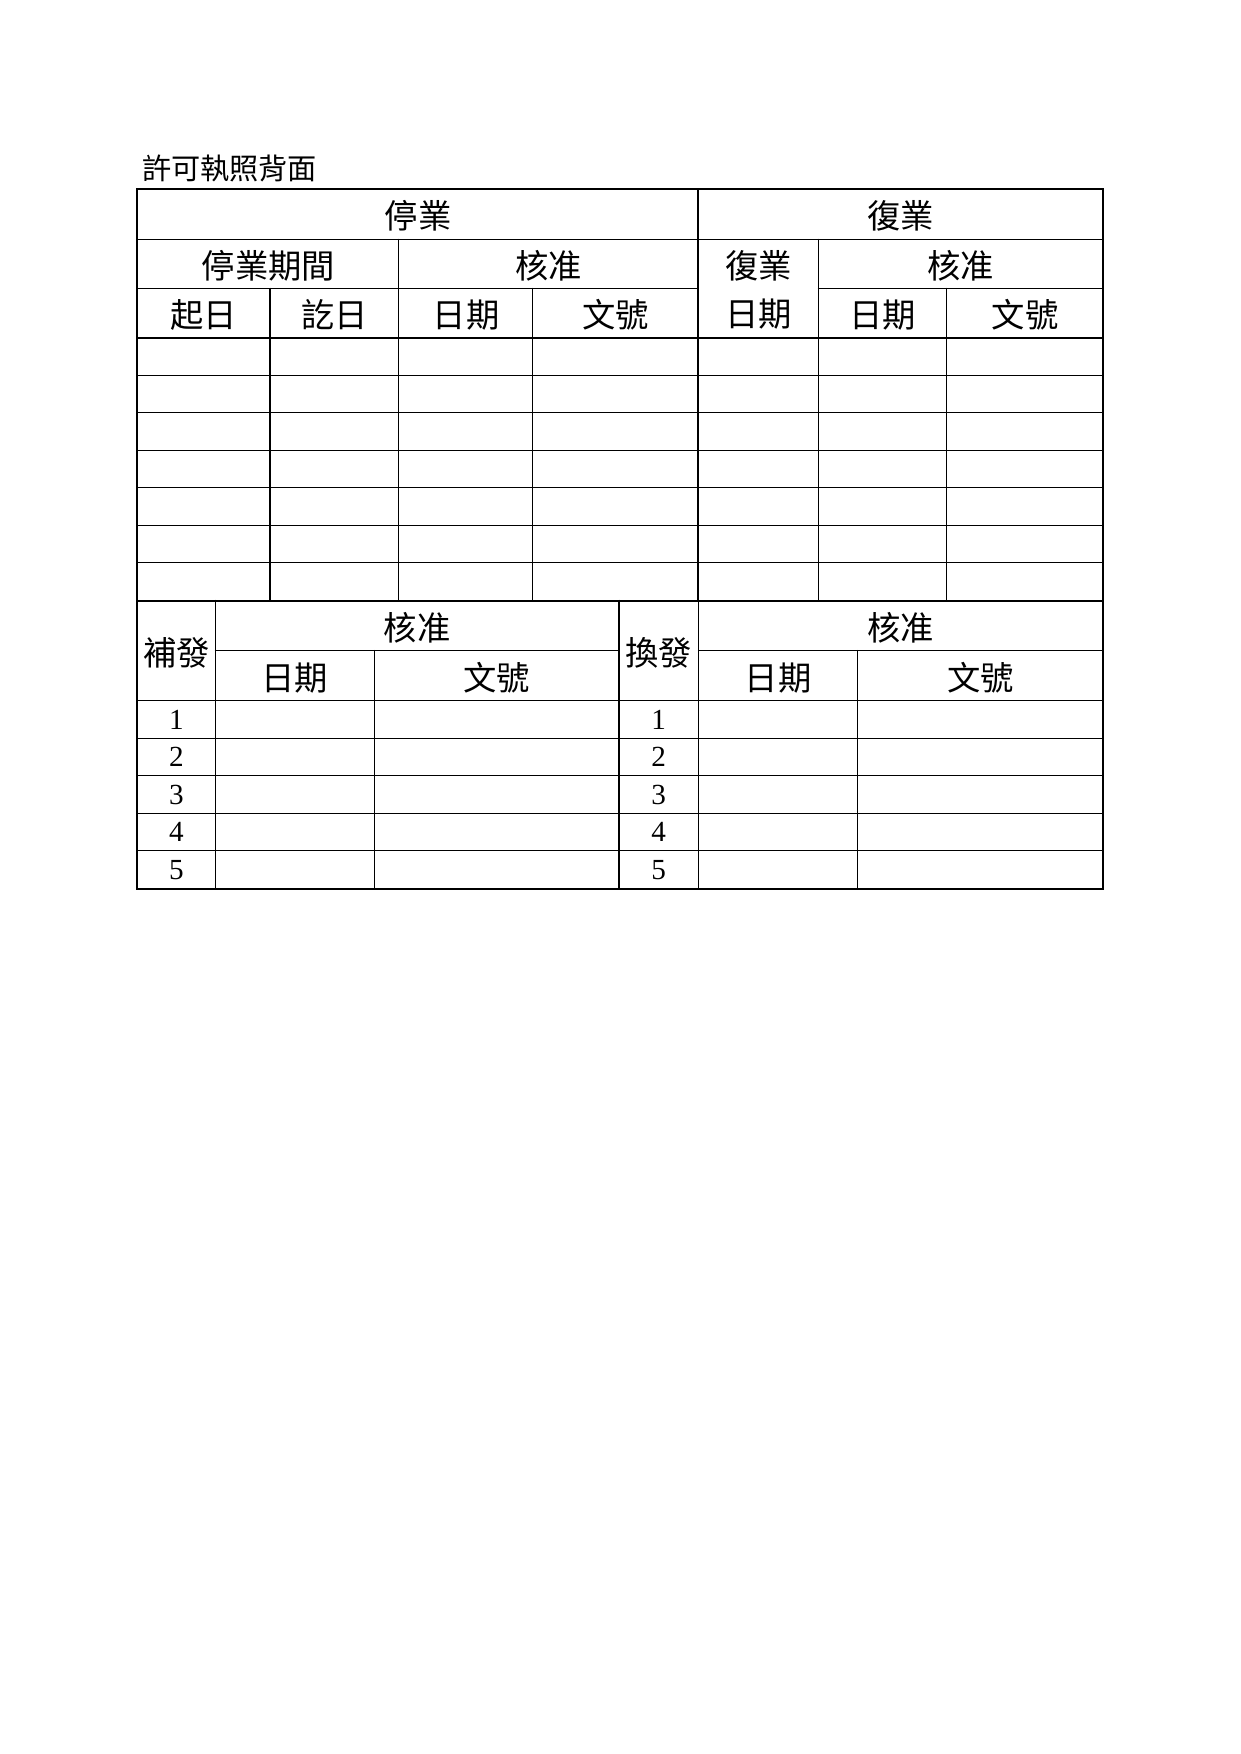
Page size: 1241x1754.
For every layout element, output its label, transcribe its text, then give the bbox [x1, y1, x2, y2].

table_cell [399, 563, 532, 599]
table_cell [271, 526, 398, 562]
table_cell [271, 563, 398, 599]
table_cell [216, 701, 374, 738]
table_cell [947, 526, 1102, 562]
table_cell [533, 339, 697, 374]
table_cell [375, 776, 618, 813]
table_cell [819, 413, 946, 449]
table_header 復業 [699, 190, 1102, 238]
table_cell 訖日 [271, 289, 398, 337]
table_cell [699, 739, 857, 775]
table_cell 核准 [216, 602, 618, 650]
table_cell [216, 851, 374, 888]
table_cell [947, 451, 1102, 487]
table_cell [533, 451, 697, 487]
table_cell [699, 339, 818, 374]
table_cell [819, 526, 946, 562]
table_cell [138, 563, 269, 599]
table_cell [947, 413, 1102, 449]
table_cell [533, 376, 697, 412]
table_cell [947, 563, 1102, 599]
table_cell [375, 739, 618, 775]
table_cell [699, 814, 857, 850]
table_cell [699, 488, 818, 524]
table_cell [699, 451, 818, 487]
table_cell [819, 488, 946, 524]
table_cell [375, 851, 618, 888]
table_cell 日期 [819, 289, 946, 337]
table_cell 換發 [620, 602, 698, 700]
table_cell [216, 814, 374, 850]
text 許可執照背面 [142, 146, 1098, 188]
table_cell 日期 [699, 651, 857, 700]
table_cell [138, 339, 269, 374]
table_cell [138, 526, 269, 562]
table_cell [858, 851, 1102, 888]
table_cell 日期 [216, 651, 374, 700]
table_cell [819, 563, 946, 599]
table_cell 核准 [819, 240, 1102, 288]
table_cell [375, 701, 618, 738]
table_cell [399, 451, 532, 487]
table_cell [819, 376, 946, 412]
table_cell [138, 451, 269, 487]
table_cell 4 [620, 814, 698, 850]
table_cell [399, 488, 532, 524]
table_cell 文號 [858, 651, 1102, 700]
table_cell 4 [138, 814, 215, 850]
table_cell 1 [620, 701, 698, 738]
table_cell [699, 701, 857, 738]
table_header 停業 [138, 190, 697, 238]
table_cell 1 [138, 701, 215, 738]
table_cell [399, 526, 532, 562]
table_cell [533, 488, 697, 524]
table_cell [138, 413, 269, 449]
table_cell 2 [620, 739, 698, 775]
table_cell [271, 413, 398, 449]
table_cell [699, 376, 818, 412]
table_cell [399, 413, 532, 449]
table_cell 3 [138, 776, 215, 813]
table_cell [533, 526, 697, 562]
table_cell [947, 376, 1102, 412]
table_cell [819, 339, 946, 374]
table_cell 起日 [138, 289, 269, 337]
table_cell 補發 [138, 602, 215, 700]
table_cell [271, 488, 398, 524]
table_cell 3 [620, 776, 698, 813]
table_cell [858, 814, 1102, 850]
table_cell [947, 339, 1102, 374]
table_cell [138, 376, 269, 412]
table_cell 2 [138, 739, 215, 775]
table_cell 文號 [533, 289, 697, 337]
table_cell [699, 563, 818, 599]
table_cell 日期 [399, 289, 532, 337]
table_cell [375, 814, 618, 850]
table_cell [271, 451, 398, 487]
table_cell [216, 739, 374, 775]
table_cell [533, 563, 697, 599]
table_cell 文號 [947, 289, 1102, 337]
table_cell [699, 413, 818, 449]
table_cell [699, 526, 818, 562]
table_cell 5 [620, 851, 698, 888]
table_cell [947, 488, 1102, 524]
table_cell [399, 376, 532, 412]
table_cell 復業 日期 [699, 240, 818, 337]
table_cell [858, 739, 1102, 775]
table_cell [819, 451, 946, 487]
table_cell [216, 776, 374, 813]
table_cell 核准 [699, 602, 1102, 650]
table_cell [858, 776, 1102, 813]
table_cell [699, 851, 857, 888]
table_cell 5 [138, 851, 215, 888]
table_cell [858, 701, 1102, 738]
table_cell [271, 376, 398, 412]
table_cell [271, 339, 398, 374]
table_cell [399, 339, 532, 374]
table_cell [138, 488, 269, 524]
table_cell [699, 776, 857, 813]
table_cell [533, 413, 697, 449]
table_cell 文號 [375, 651, 618, 700]
table_cell 停業期間 [138, 240, 398, 288]
table_cell 核准 [399, 240, 697, 288]
